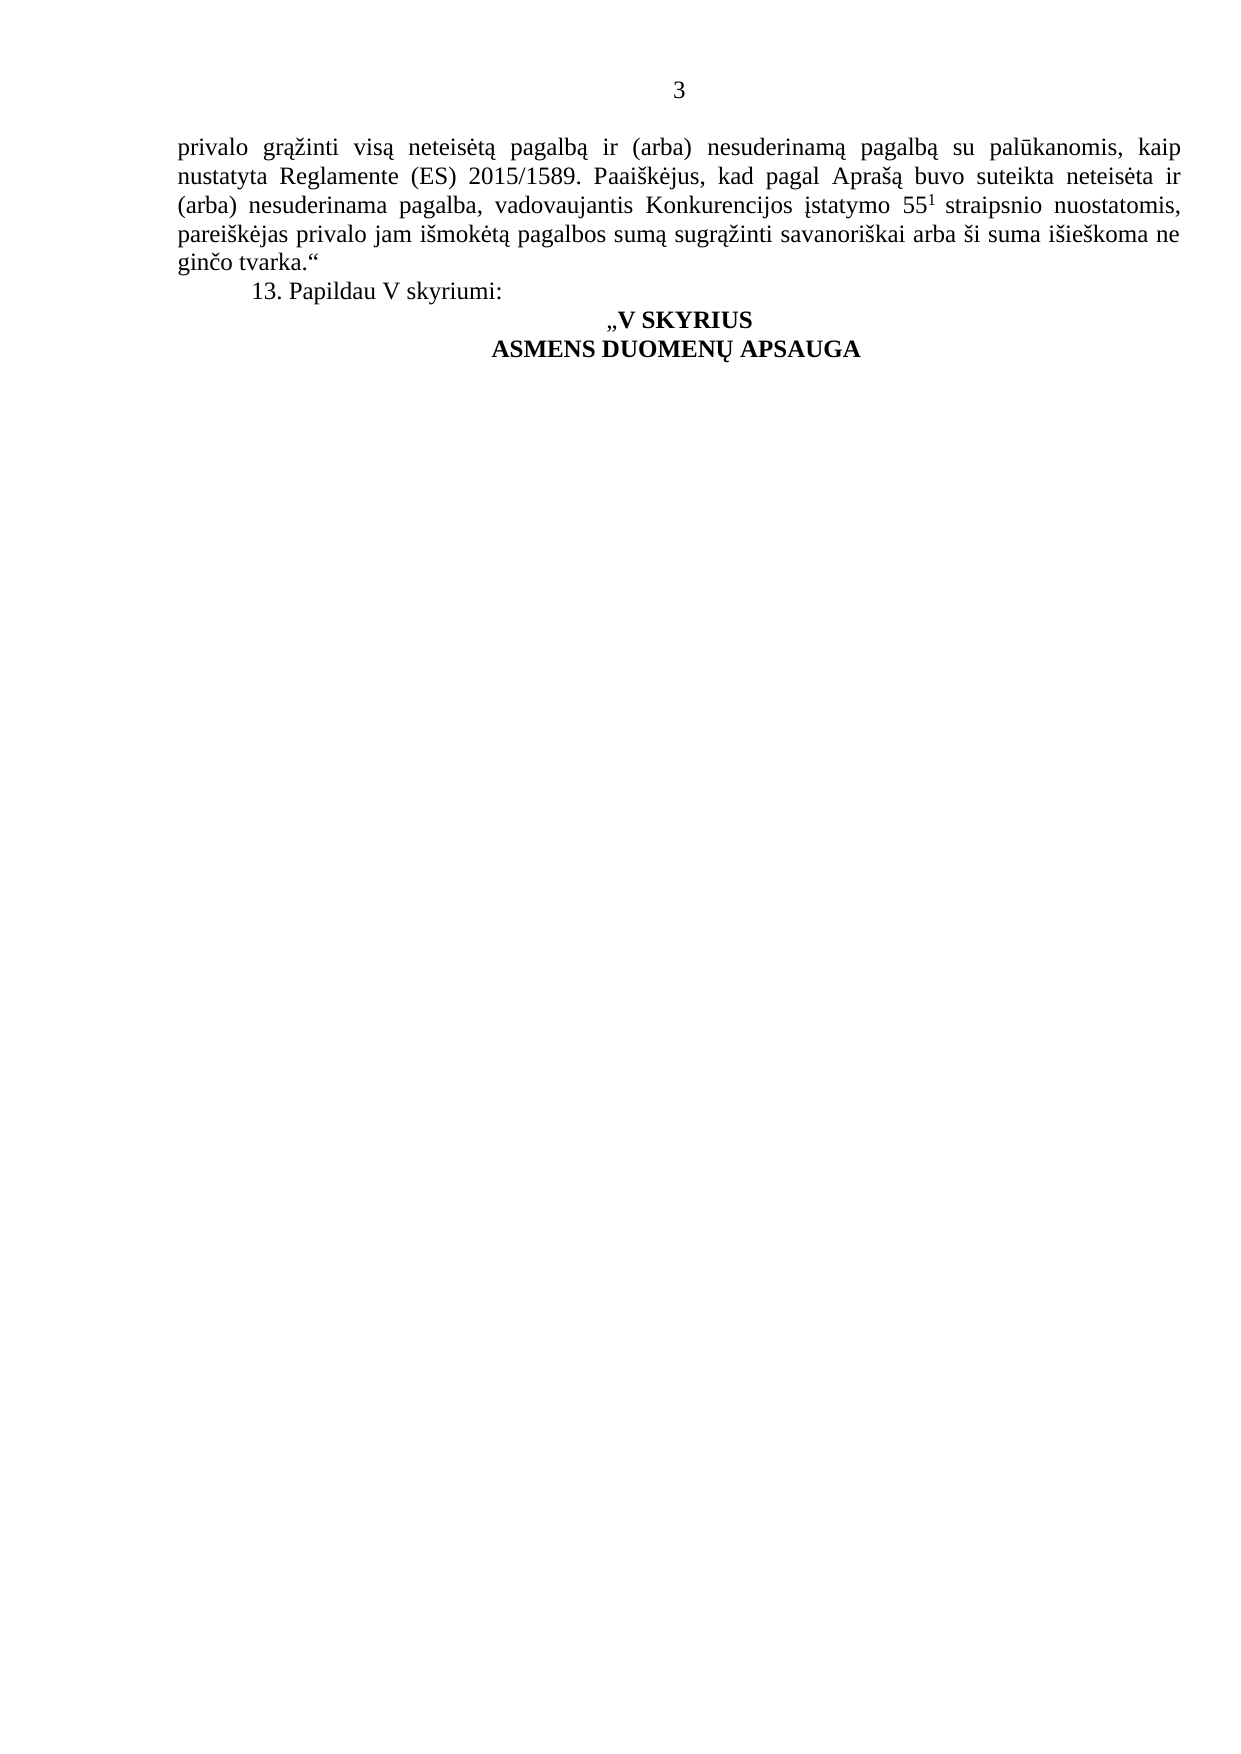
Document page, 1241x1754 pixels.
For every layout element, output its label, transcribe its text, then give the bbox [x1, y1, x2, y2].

text 13. Papildau V skyriumi: [177, 276, 1181, 305]
text privalo grąžinti visą neteisėtą pagalbą ir (arba) nesuderinamą pagalbą su palūkanomis, kaip nustatyta Reglamente (ES) 2015/1589. Paaiškėjus, kad pagal Aprašą buvo suteikta neteisėta ir (arba) nesuderinama pagalba, vadovaujantis Konkurencijos įstatymo 551 straipsnio nuostatomis, pareiškėjas privalo jam išmokėtą pagalbos sumą sugrąžinti savanoriškai arba ši suma išieškoma ne ginčo tvarka.“ [177, 132, 1181, 276]
text ASMENS DUOMENŲ APSAUGA [177, 334, 1181, 362]
text „V SKYRIUS [177, 305, 1181, 334]
